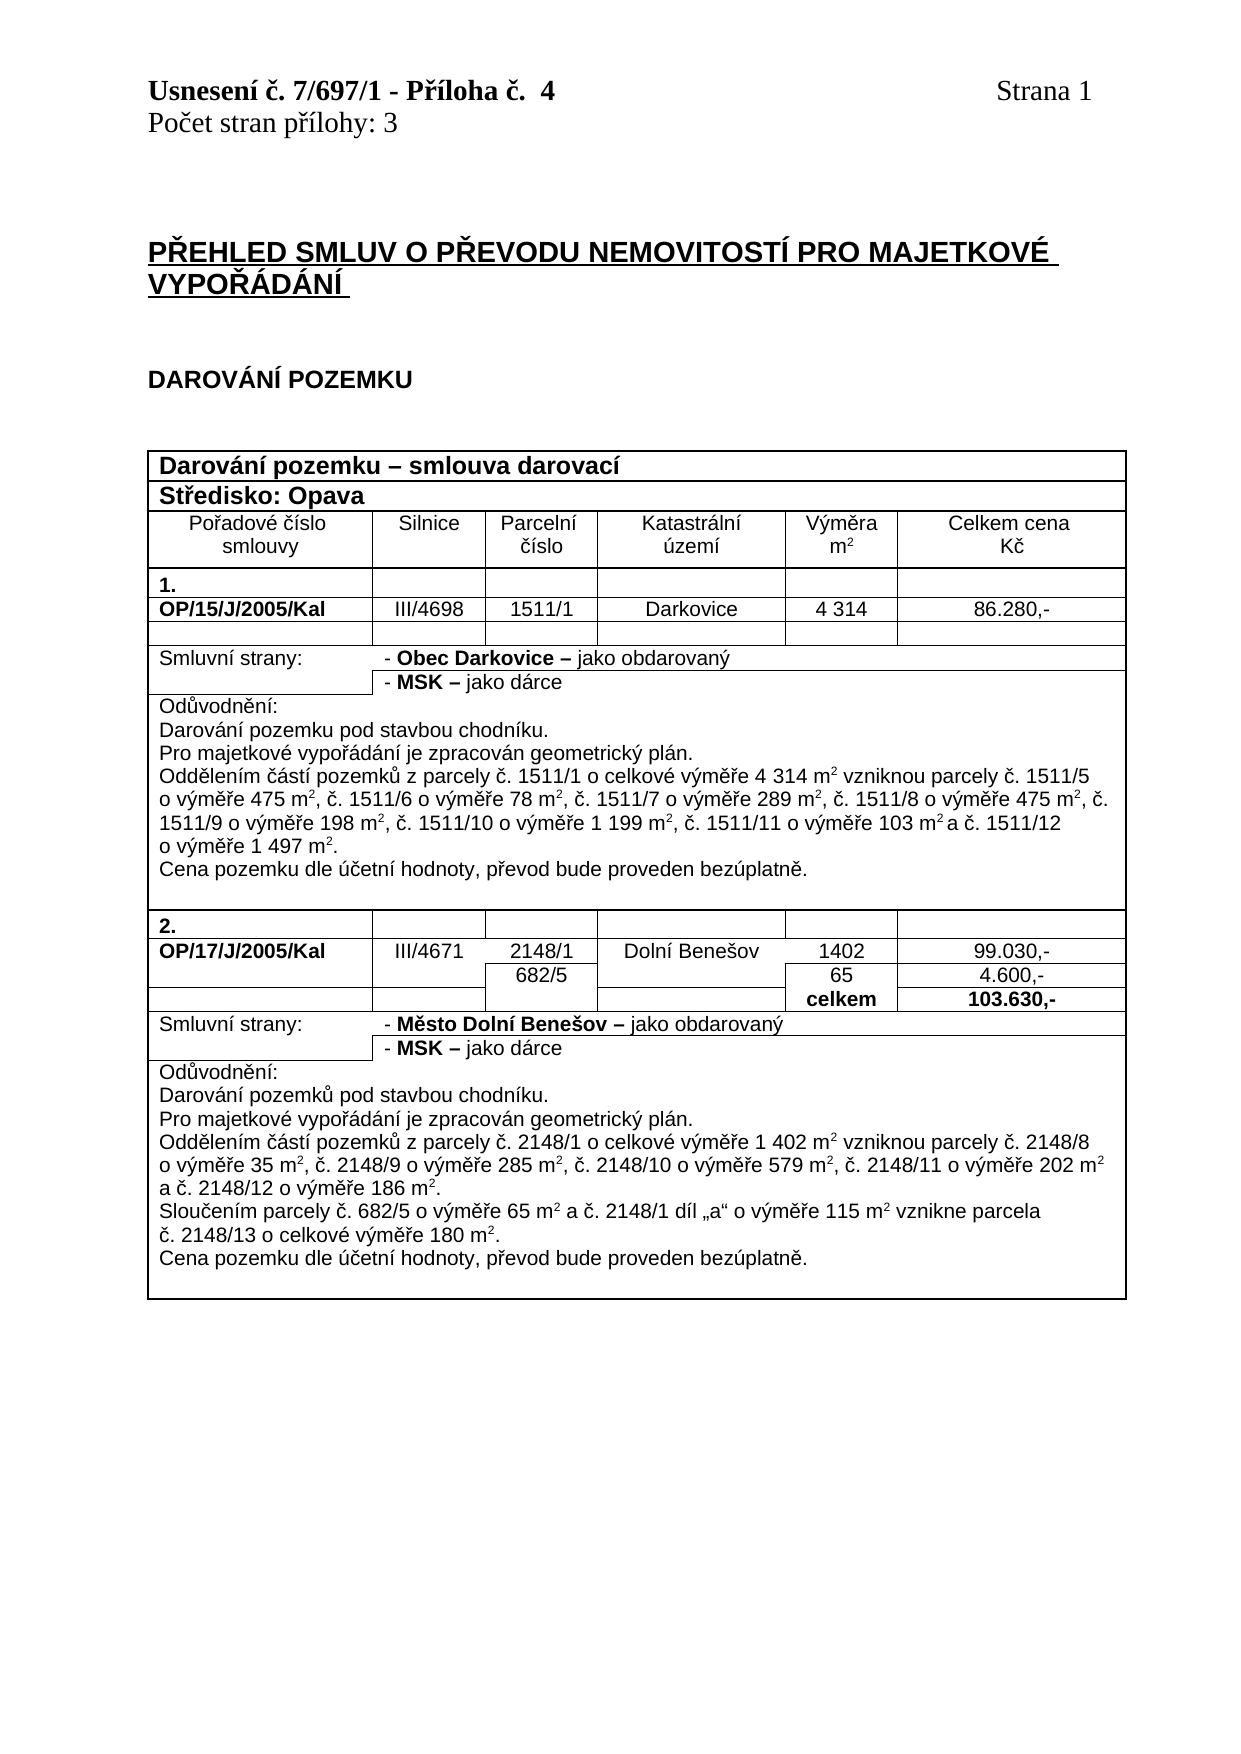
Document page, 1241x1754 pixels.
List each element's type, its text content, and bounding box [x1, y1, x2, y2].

table_cell [786, 622, 897, 645]
table_header - Obec Darkovice – jako obdarovaný [373, 646, 1125, 669]
table_cell Darkovice [598, 598, 785, 621]
table_cell Parcelní číslo [486, 512, 597, 567]
table_cell [598, 988, 785, 1011]
table_cell Pořadové číslo smlouvy [149, 512, 372, 567]
table_cell [898, 911, 1125, 938]
table_cell [598, 622, 785, 645]
table_cell 1511/1 [486, 598, 597, 621]
table_cell [786, 569, 897, 597]
table_header 1402 [785, 939, 897, 962]
table_cell [786, 911, 897, 938]
table_cell [486, 622, 597, 645]
table_cell Dolní Benešov [598, 939, 785, 987]
table_cell [149, 988, 372, 1011]
table_cell 4 314 [786, 598, 897, 621]
table_cell - MSK – jako dárce [373, 1036, 1125, 1059]
table_cell [486, 987, 597, 1011]
text DAROVÁNÍ POZEMKU [148, 366, 1092, 394]
table_cell [373, 911, 485, 938]
table_cell OP/15/J/2005/Kal [149, 598, 372, 621]
table_cell OP/17/J/2005/Kal [149, 939, 372, 987]
table_cell [149, 622, 372, 645]
table_cell Výměra m2 [786, 512, 897, 567]
table_cell III/4671 [373, 939, 485, 987]
table_cell [373, 569, 485, 597]
table_cell [373, 622, 485, 645]
table_cell Smluvní strany: [149, 1012, 373, 1059]
table_header Darování pozemku – smlouva darovací [149, 452, 1125, 480]
table_cell Smluvní strany: [149, 646, 373, 694]
table_cell [898, 622, 1125, 645]
table_cell Celkem cena Kč [898, 512, 1125, 567]
table_cell Odůvodnění: Darování pozemků pod stavbou chodníku. Pro majetkové vypořádání je zpracován geometrický plán. Oddělením částí pozemků z parcely č. 2148/1 o celkové výměře 1 402 m2 vzniknou parcely č. 2148/8 o výměře 35 m2, č. 2148/9 o výměře 285 m2, č. 2148/10 o výměře 579 m2, č. 2148/11 o výměře 202 m2 a č. 2148/12 o výměře 186 m2. Sloučením parcely č. 682/5 o výměře 65 m2 a č. 2148/1 díl „a“ o výměře 115 m2 vznikne parcela č. 2148/13 o celkové výměře 180 m2. Cena pozemku dle účetní hodnoty, převod bude proveden bezúplatně. [149, 1060, 1125, 1297]
table_cell - MSK – jako dárce [373, 671, 1125, 694]
table_cell 4.600,- [898, 964, 1125, 987]
table_cell 2. [149, 911, 372, 938]
table_cell 1. [149, 569, 372, 597]
table_cell Silnice [373, 512, 485, 567]
table_cell [486, 911, 597, 938]
table_header 2148/1 [485, 939, 597, 962]
table_cell [898, 569, 1125, 597]
table_cell [486, 569, 597, 597]
table_cell Katastrální území [598, 512, 785, 567]
table_cell celkem [786, 987, 897, 1011]
table_cell 103.630,- [898, 988, 1125, 1011]
table_cell [598, 911, 785, 938]
table_header 99.030,- [898, 939, 1125, 962]
table_cell [373, 988, 485, 1011]
table_cell [598, 569, 785, 597]
table_cell Středisko: Opava [149, 482, 1125, 510]
table_cell Odůvodnění: Darování pozemku pod stavbou chodníku. Pro majetkové vypořádání je zpracován geometrický plán. Oddělením částí pozemků z parcely č. 1511/1 o celkové výměře 4 314 m2 vzniknou parcely č. 1511/5 o výměře 475 m2, č. 1511/6 o výměře 78 m2, č. 1511/7 o výměře 289 m2, č. 1511/8 o výměře 475 m2, č. 1511/9 o výměře 198 m2, č. 1511/10 o výměře 1 199 m2, č. 1511/11 o výměře 103 m2 a č. 1511/12 o výměře 1 497 m2. Cena pozemku dle účetní hodnoty, převod bude proveden bezúplatně. [149, 694, 1125, 908]
table_cell III/4698 [373, 598, 485, 621]
text PŘEHLED SMLUV O PŘEVODU NEMOVITOSTÍ PRO MAJETKOVÉ VYPOŘÁDÁNÍ [148, 236, 1092, 301]
table_header - Město Dolní Benešov – jako obdarovaný [373, 1012, 1125, 1035]
table_cell 682/5 [486, 964, 597, 987]
table_cell 65 [786, 964, 897, 987]
table_cell 86.280,- [898, 598, 1125, 621]
